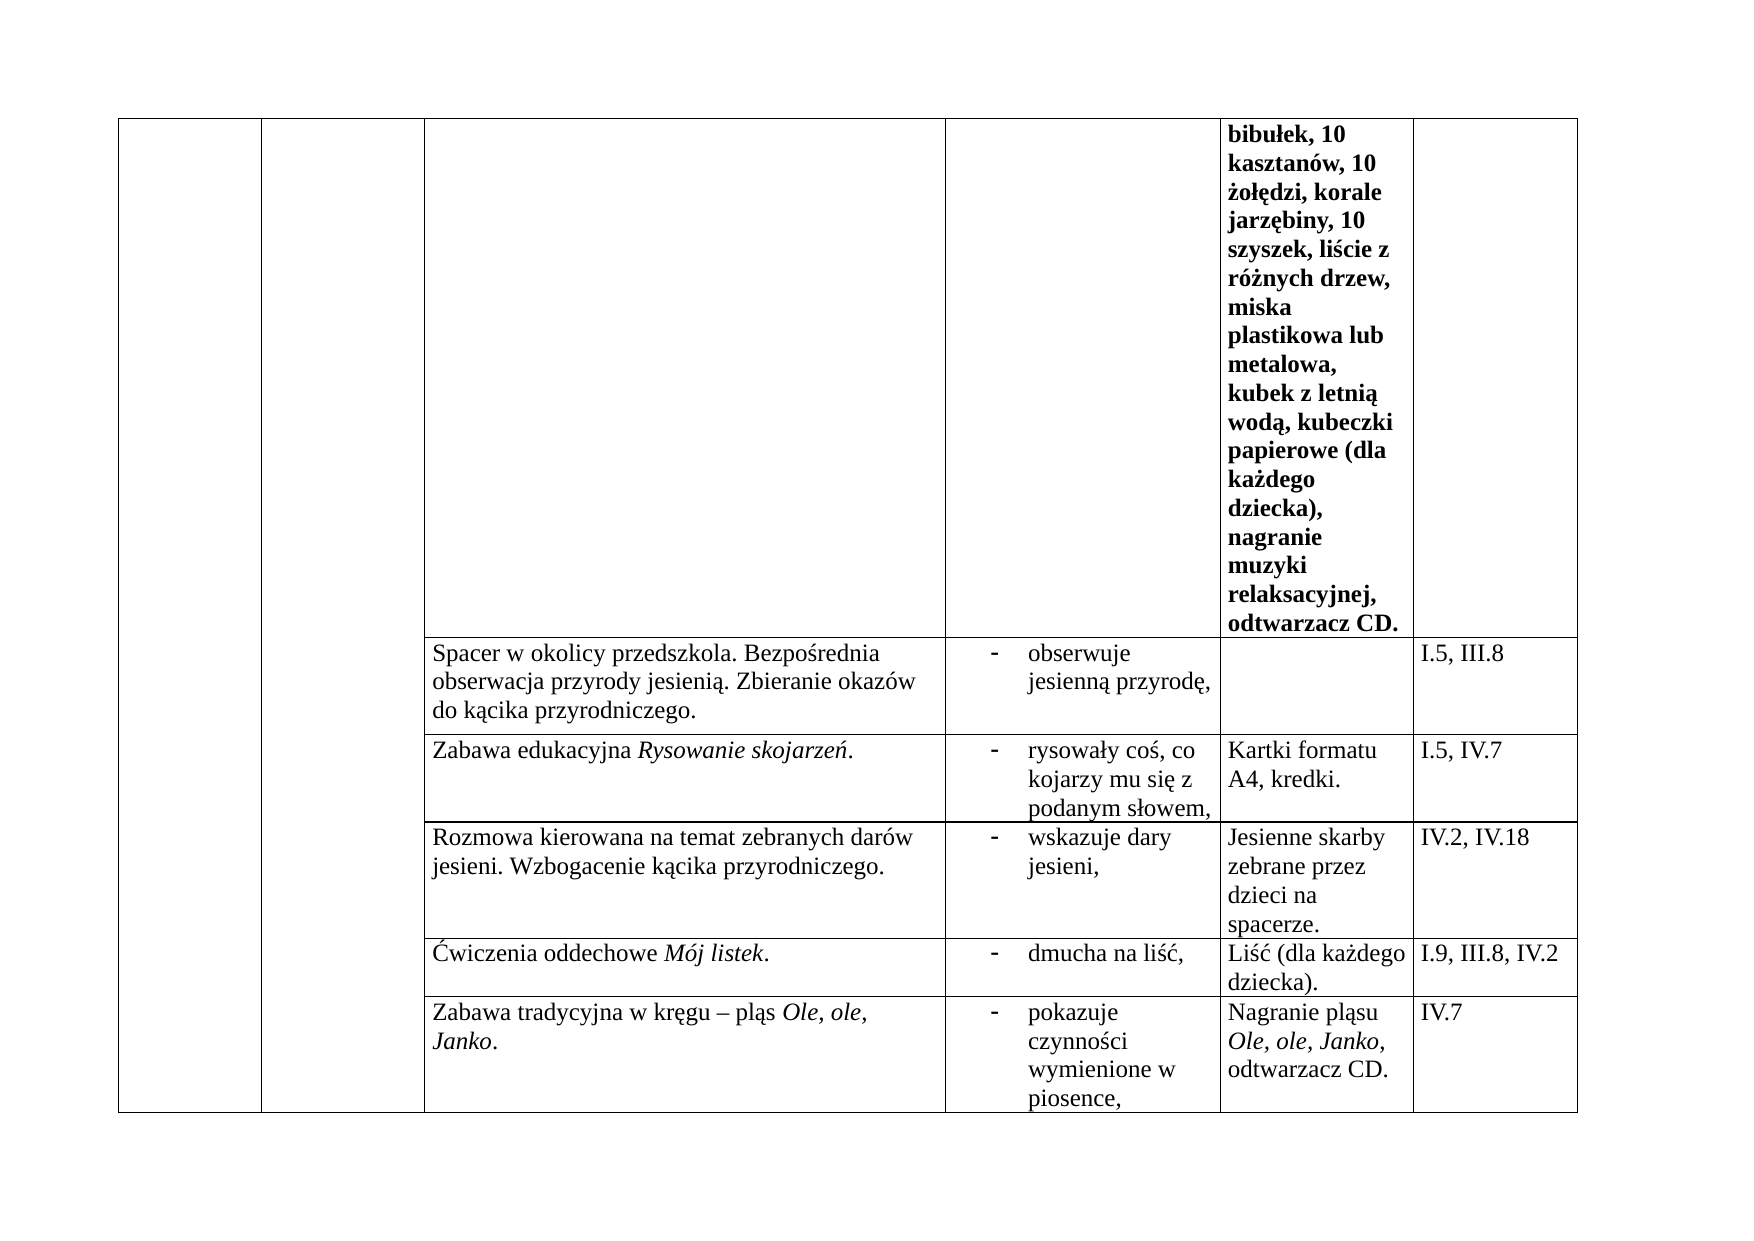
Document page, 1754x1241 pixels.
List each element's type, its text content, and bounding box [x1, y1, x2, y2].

table_cell Zabawa edukacyjna Rysowanie skojarzeń. [425, 735, 945, 821]
table_cell [1221, 638, 1413, 734]
table_cell bibułek, 10 kasztanów, 10 żołędzi, korale jarzębiny, 10 szyszek, liście z różnych drzew, miska plastikowa lub metalowa, kubek z letnią wodą, kubeczki papierowe (dla każdego dziecka), nagranie muzyki relaksacyjnej, odtwarzacz CD. [1221, 119, 1413, 637]
table_cell IV.2, IV.18 [1414, 823, 1577, 937]
table_cell Spacer w okolicy przedszkola. Bezpośrednia obserwacja przyrody jesienią. Zbieranie okazów do kącika przyrodniczego. [425, 638, 945, 734]
table_cell Kartki formatu A4, kredki. [1221, 735, 1413, 821]
table_cell dmucha na liść, [946, 939, 1220, 996]
table_cell Liść (dla każdego dziecka). [1221, 939, 1413, 996]
table_cell Zabawa tradycyjna w kręgu – pląs Ole, ole, Janko. [425, 997, 945, 1112]
table_cell IV.7 [1414, 997, 1577, 1112]
table_cell pokazuje czynności wymienione w piosence, [946, 997, 1220, 1112]
table_cell Ćwiczenia oddechowe Mój listek. [425, 939, 945, 996]
table_cell I.9, III.8, IV.2 [1414, 939, 1577, 996]
table_cell Nagranie pląsu Ole, ole, Janko, odtwarzacz CD. [1221, 997, 1413, 1112]
table_cell I.5, III.8 [1414, 638, 1577, 734]
table_cell I.5, IV.7 [1414, 735, 1577, 821]
table_cell Jesienne skarby zebrane przez dzieci na spacerze. [1221, 823, 1413, 937]
table_cell Rozmowa kierowana na temat zebranych darów jesieni. Wzbogacenie kącika przyrodniczego. [425, 823, 945, 937]
table_cell rysowały coś, co kojarzy mu się z podanym słowem, [946, 735, 1220, 821]
table_cell wskazuje dary jesieni, [946, 823, 1220, 937]
table_cell [946, 119, 1220, 637]
table_cell [1414, 119, 1577, 637]
table_cell obserwuje jesienną przyrodę, [946, 638, 1220, 734]
table_cell [425, 119, 945, 637]
